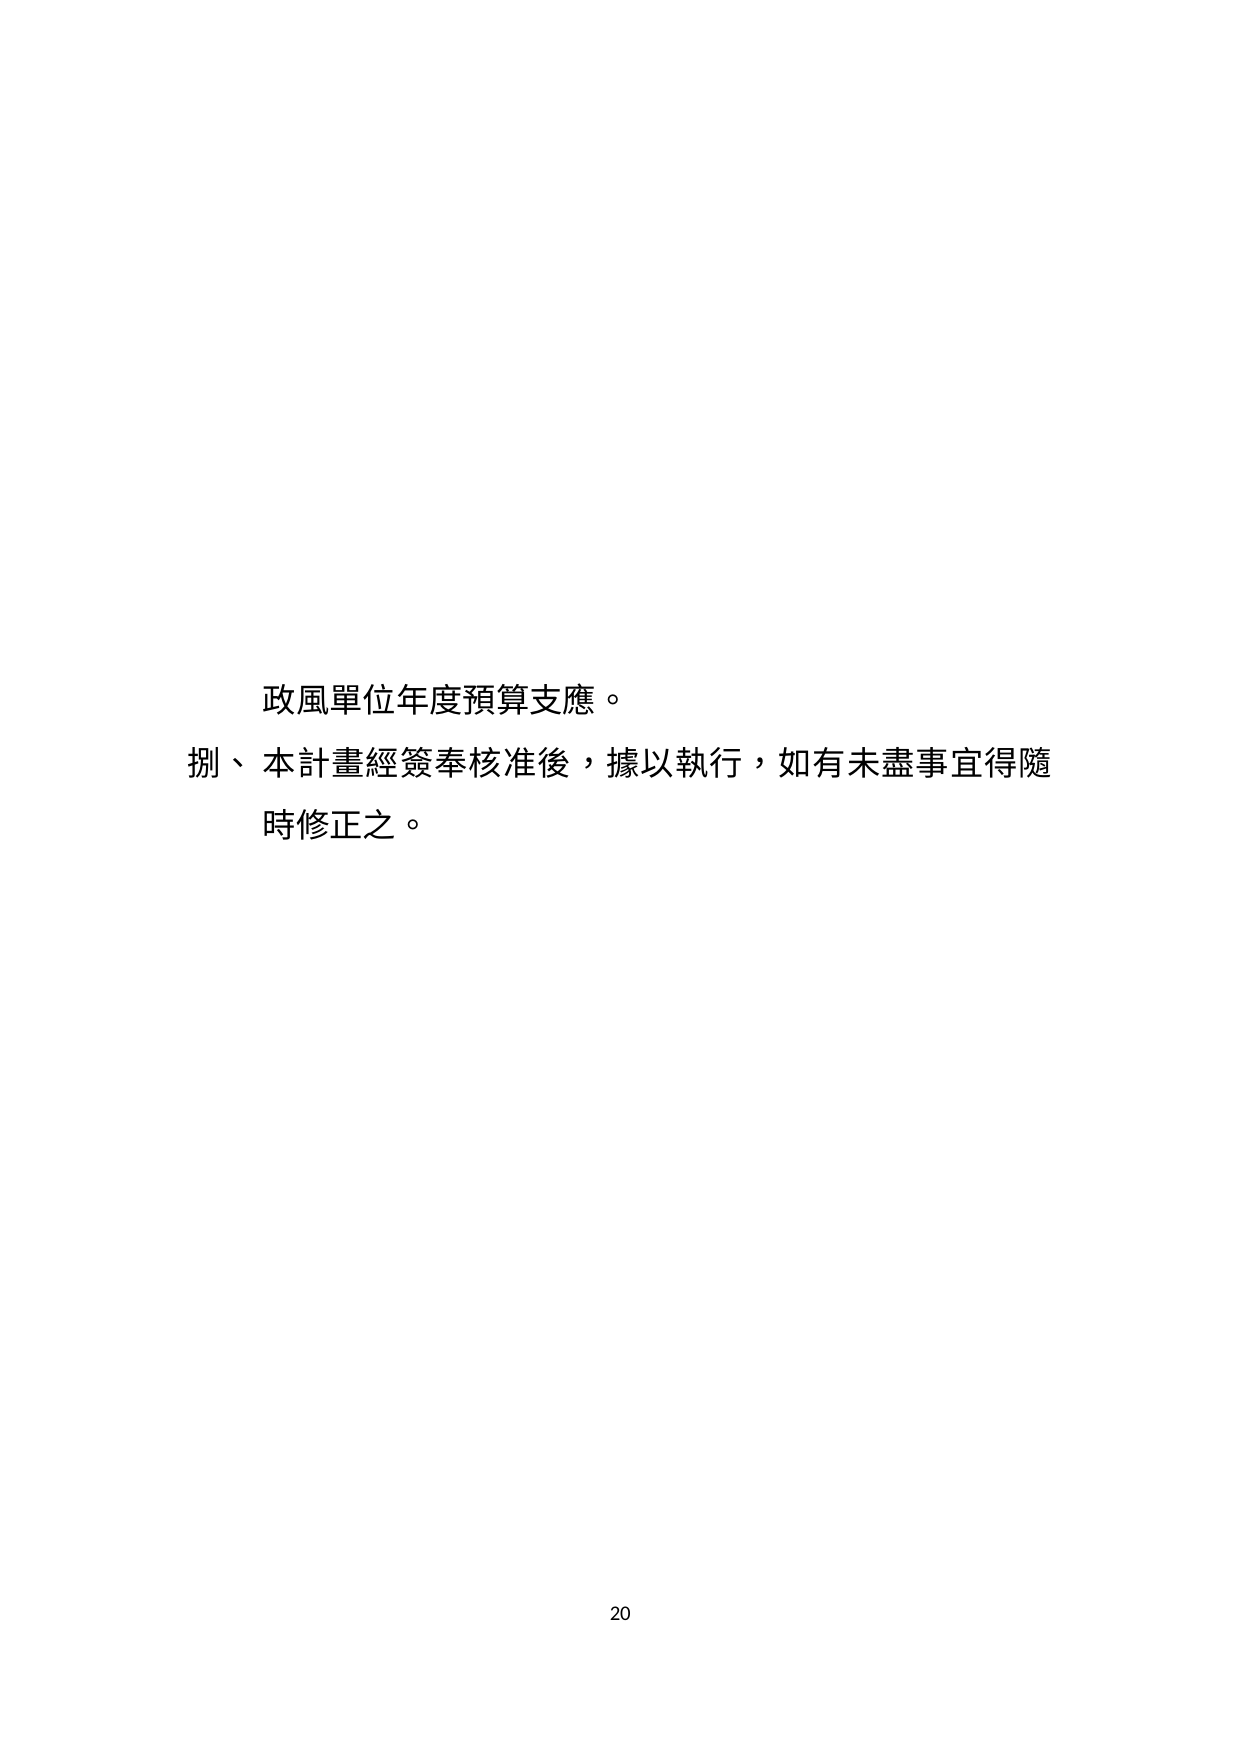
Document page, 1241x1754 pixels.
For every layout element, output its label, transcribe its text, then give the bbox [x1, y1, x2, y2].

list 本計畫經簽奉核准後，據以執行，如有未盡事宜得隨時修正之。 [187, 719, 1053, 844]
text 政風單位年度預算支應。 [262, 657, 1053, 719]
